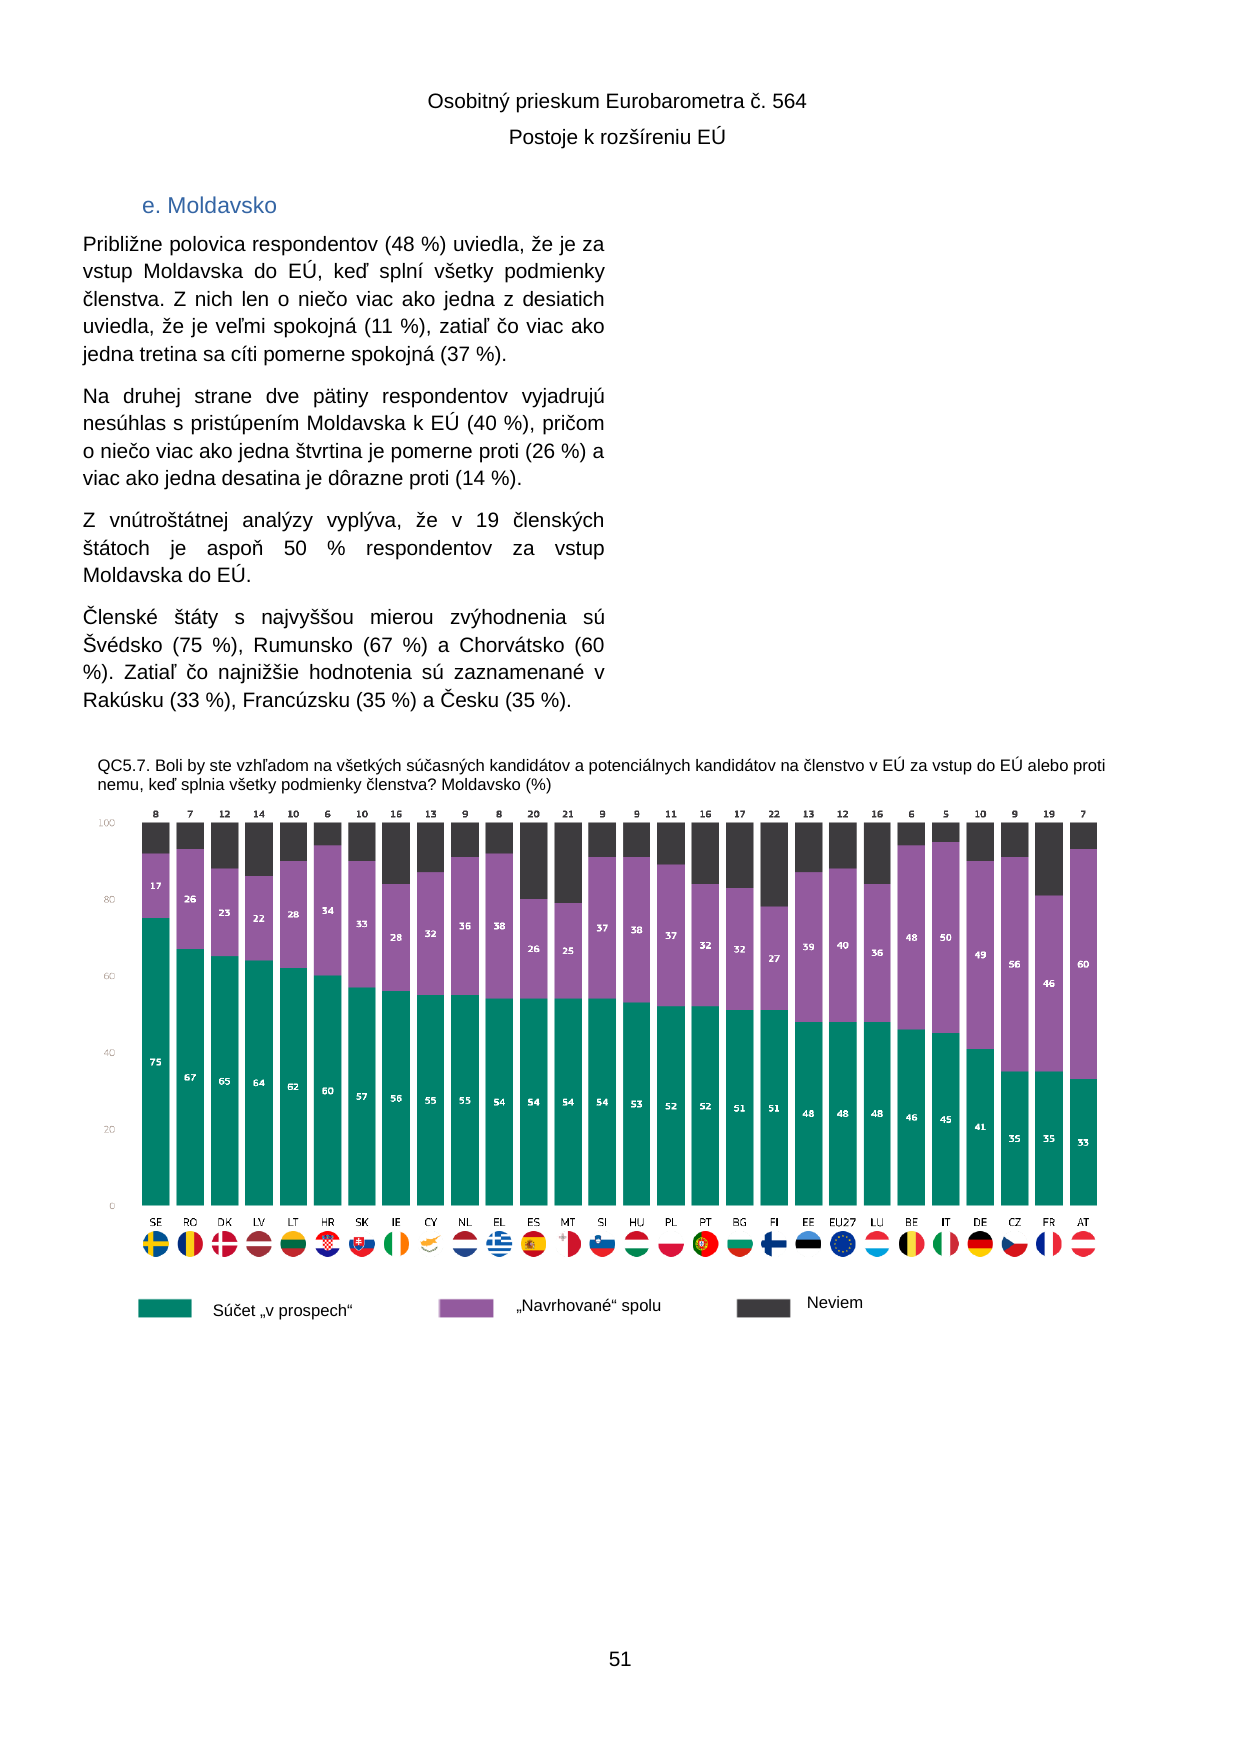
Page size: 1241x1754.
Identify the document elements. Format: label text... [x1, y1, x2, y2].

text Na druhej strane dve pätiny respondentov vyjadrujú nesúhlas s pristúpením Moldavska k EÚ (40 %), pričom o niečo viac ako jedna štvrtina je pomerne proti (26 %) a viac ako jedna desatina je dôrazne proti (14 %). [83, 383, 605, 490]
text Členské štáty s najvyššou mierou zvýhodnenia sú Švédsko (75 %), Rumunsko (67 %) a Chorvátsko (60 %). Zatiaľ čo najnižšie hodnotenia sú zaznamenané v Rakúsku (33 %), Francúzsku (35 %) a Česku (35 %). [83, 605, 605, 712]
subtitle e. Moldavsko [142, 192, 605, 219]
picture [108, 1283, 797, 1321]
text Približne polovica respondentov (48 %) uviedla, že je za vstup Moldavska do EÚ, keď splní všetky podmienky členstva. Z nich len o niečo viac ako jedna z desiatich uviedla, že je veľmi spokojná (11 %), zatiaľ čo viac ako jedna tretina sa cíti pomerne spokojná (37 %). [83, 231, 605, 365]
picture [92, 802, 1110, 1266]
text Z vnútroštátnej analýzy vyplýva, že v 19 členských štátoch je aspoň 50 % respondentov za vstup Moldavska do EÚ. [83, 508, 605, 587]
